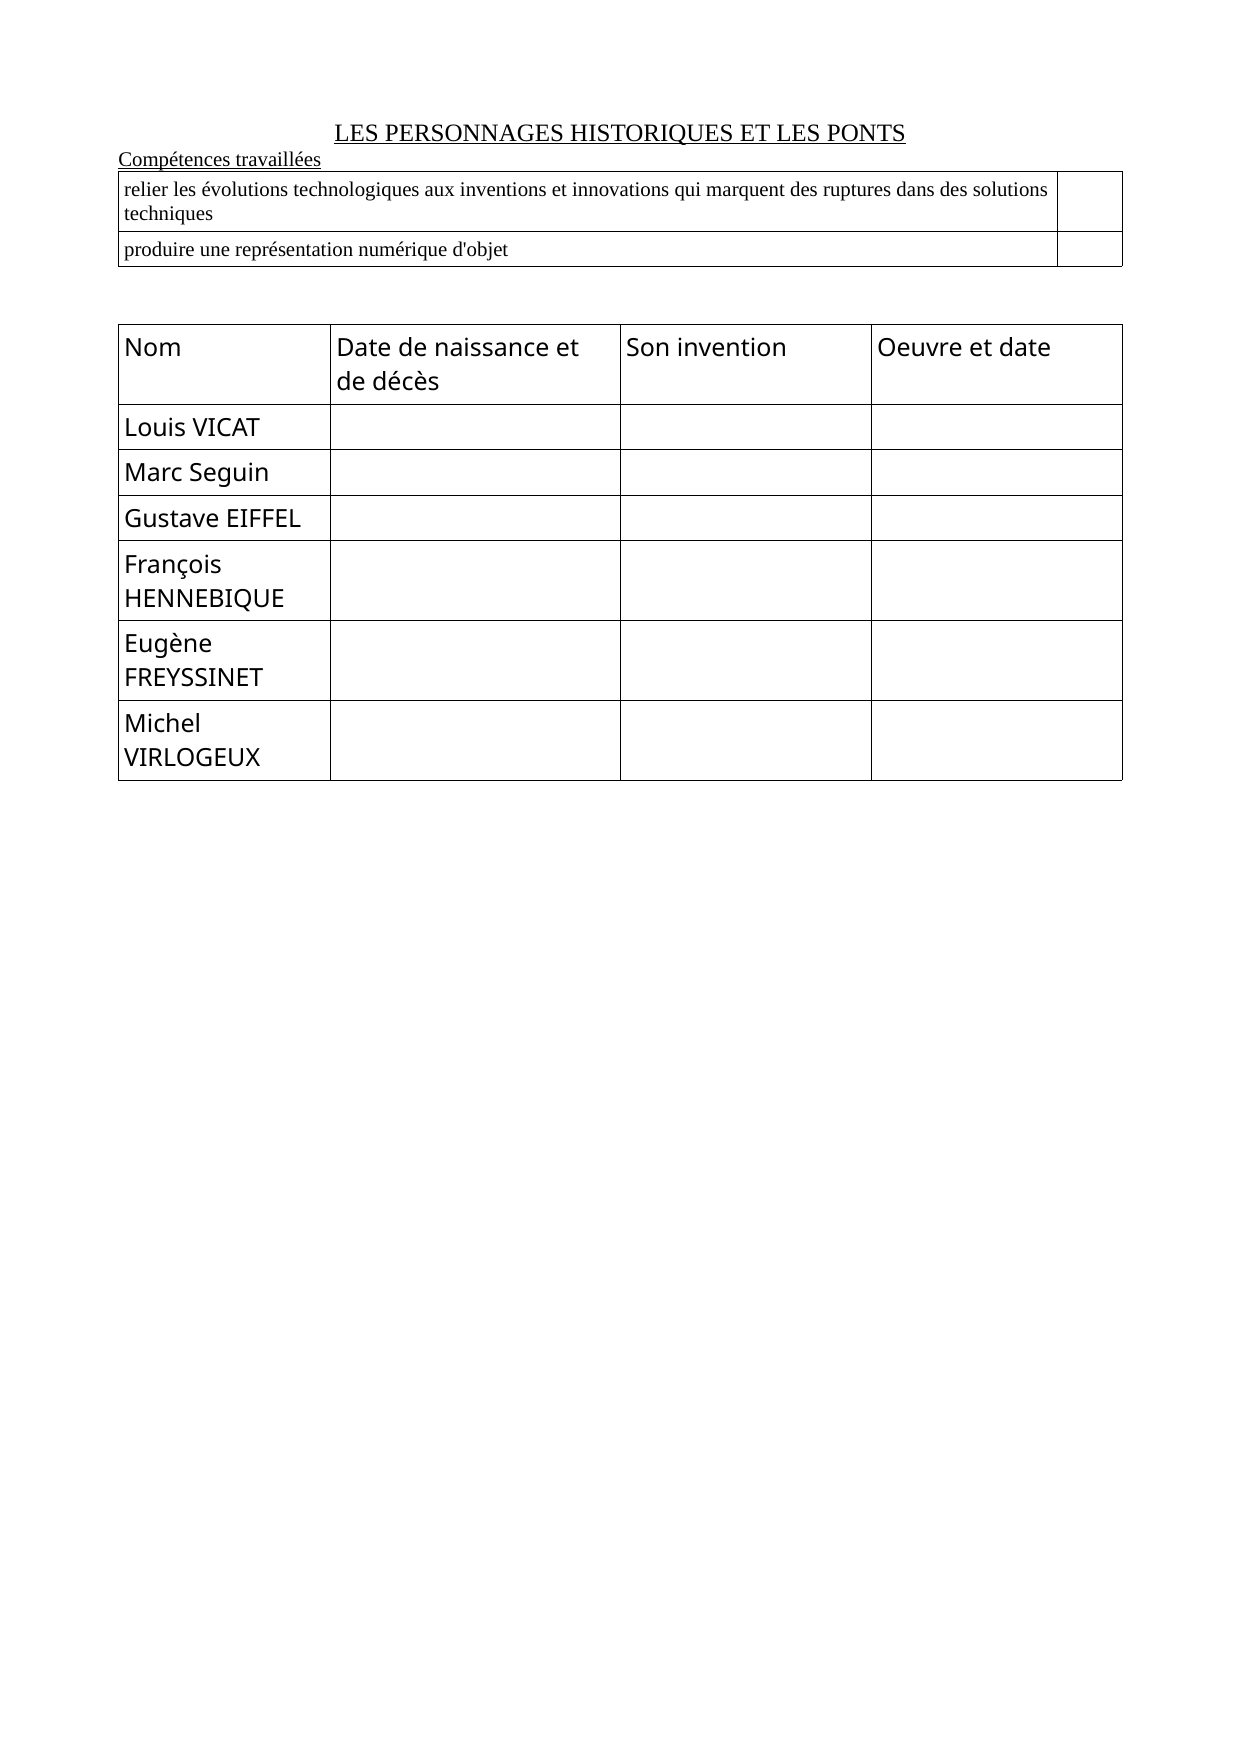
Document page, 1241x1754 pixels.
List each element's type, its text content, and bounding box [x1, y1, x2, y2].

table_cell [872, 621, 1122, 700]
table_cell [331, 405, 620, 449]
table_cell Marc Seguin [119, 450, 330, 495]
table_header Nom [119, 325, 330, 403]
table_cell [621, 621, 871, 700]
text LES PERSONNAGES HISTORIQUES ET LES PONTS [118, 118, 1122, 147]
table_cell [621, 450, 871, 495]
table_cell [621, 405, 871, 449]
table_header [1058, 172, 1122, 231]
text Compétences travaillées [118, 147, 1122, 171]
table_cell François HENNEBIQUE [119, 541, 330, 620]
table_header Date de naissance et de décès [331, 325, 620, 403]
table_cell [331, 450, 620, 495]
table_cell [331, 701, 620, 779]
table_cell [1058, 232, 1122, 266]
table_cell [872, 496, 1122, 540]
table_cell Louis VICAT [119, 405, 330, 449]
table_cell [872, 541, 1122, 620]
table_cell [872, 450, 1122, 495]
table_cell produire une représentation numérique d'objet [119, 232, 1057, 266]
table_cell [331, 496, 620, 540]
table_cell [331, 541, 620, 620]
table_cell Michel VIRLOGEUX [119, 701, 330, 779]
table_cell Eugène FREYSSINET [119, 621, 330, 700]
table_cell [621, 541, 871, 620]
table_header Son invention [621, 325, 871, 403]
table_cell [621, 496, 871, 540]
table_cell Gustave EIFFEL [119, 496, 330, 540]
table_header Oeuvre et date [872, 325, 1122, 403]
table_cell [872, 701, 1122, 779]
table_cell [872, 405, 1122, 449]
table_cell [331, 621, 620, 700]
table_header relier les évolutions technologiques aux inventions et innovations qui marquent des ruptures dans des solutions techniques [119, 172, 1057, 231]
table_cell [621, 701, 871, 779]
